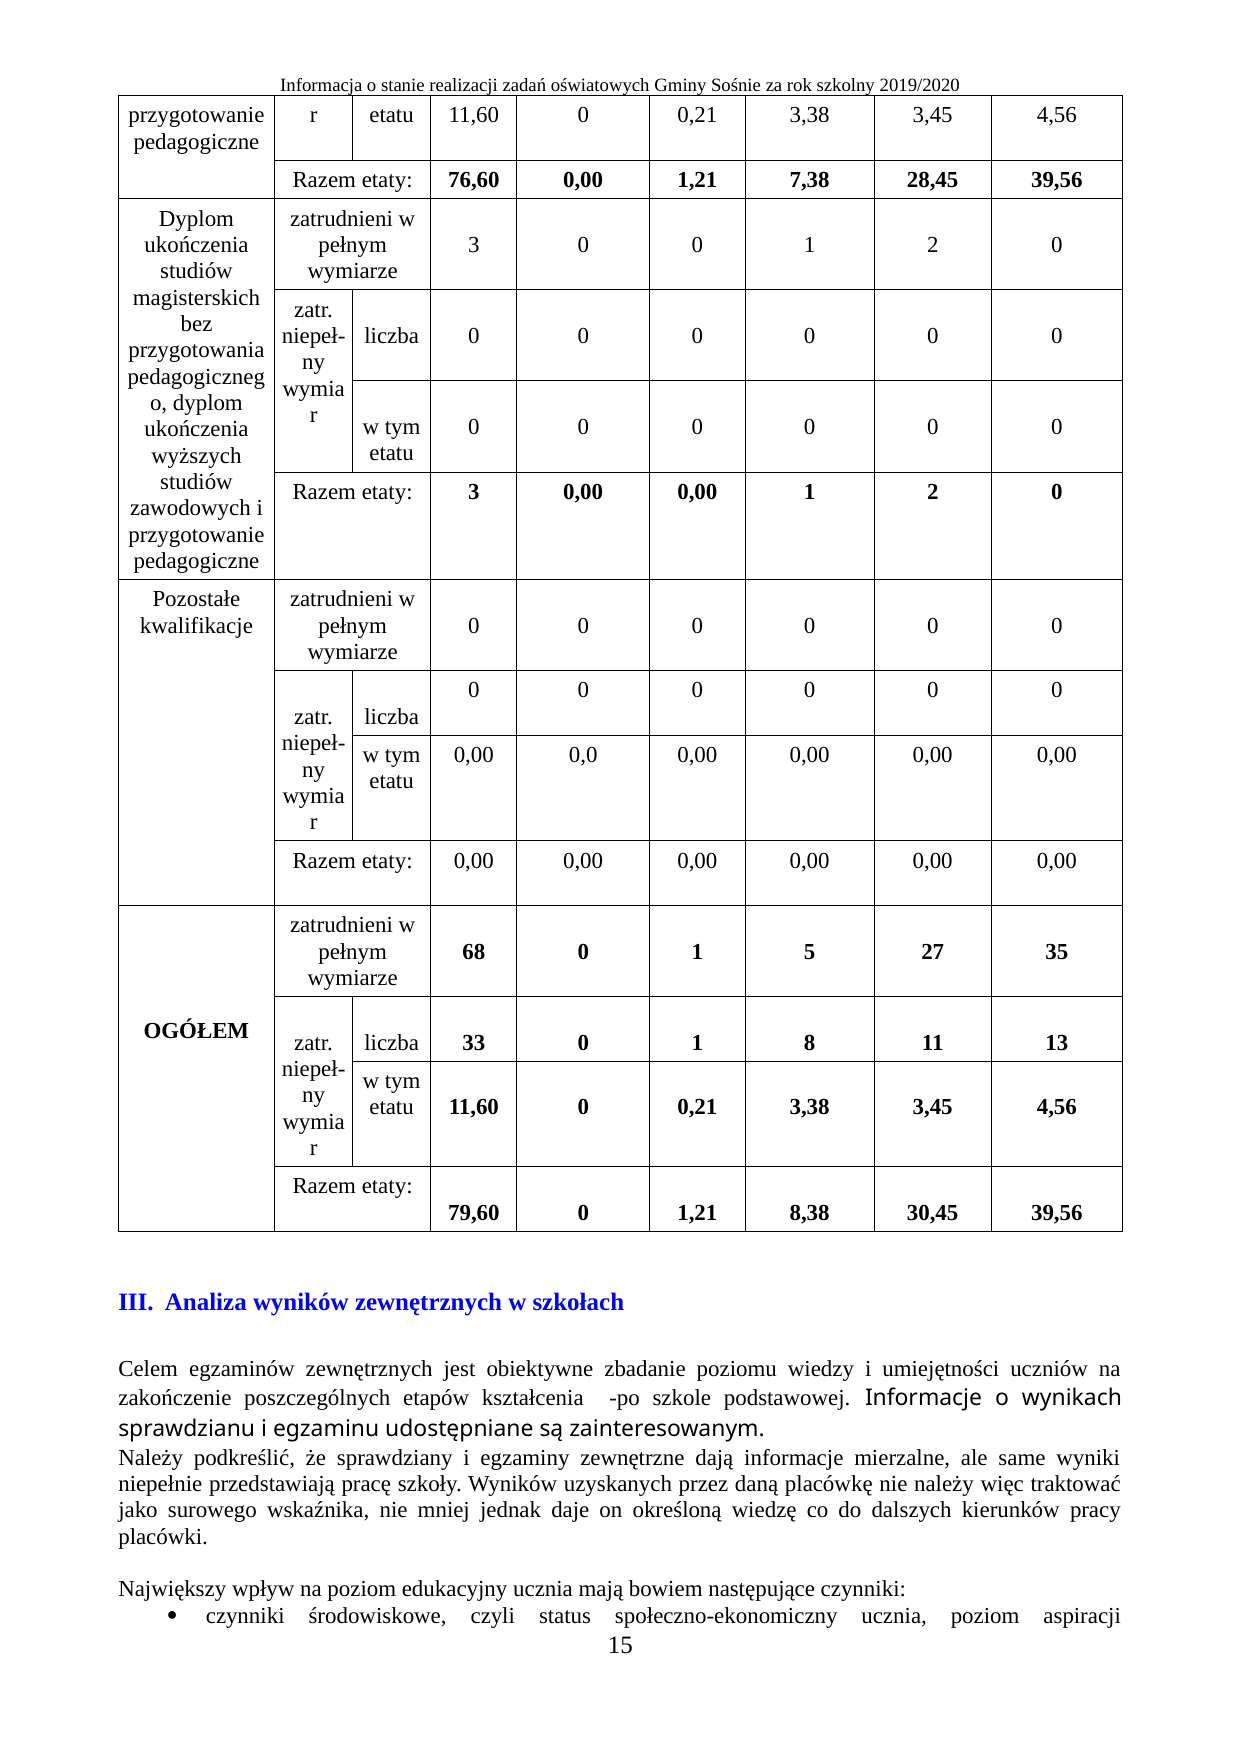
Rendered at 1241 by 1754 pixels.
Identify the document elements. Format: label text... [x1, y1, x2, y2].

table_cell 68 [431, 906, 516, 996]
table_cell 0 [517, 580, 649, 670]
text Największy wpływ na poziom edukacyjny ucznia mają bowiem następujące czynniki: [118, 1575, 1122, 1602]
table_cell 0 [992, 473, 1122, 579]
table_cell 3 [431, 199, 516, 289]
table_cell 0 [875, 580, 991, 670]
table_cell Razem etaty: [275, 161, 430, 198]
table_cell 1 [650, 997, 745, 1061]
table_cell 0 [517, 1167, 649, 1231]
table_cell 11,60 [431, 1062, 516, 1166]
table_cell 0 [992, 671, 1122, 735]
table_cell 3,38 [746, 96, 874, 160]
table_cell 0 [746, 580, 874, 670]
table_cell zatrudnieni w pełnym wymiarze [275, 199, 430, 289]
table_cell Razem etaty: [275, 1167, 430, 1231]
table_cell 0,00 [992, 841, 1122, 905]
table_cell 2 [875, 199, 991, 289]
table_cell 0 [875, 671, 991, 735]
table_cell 0 [517, 381, 649, 471]
table_cell 0,00 [875, 736, 991, 840]
table_cell 1,21 [650, 161, 745, 198]
table_cell 39,56 [992, 1167, 1122, 1231]
table_cell 30,45 [875, 1167, 991, 1231]
table_cell 13 [992, 997, 1122, 1061]
table_cell w tym etatu [353, 736, 430, 840]
table_cell 4,56 [992, 1062, 1122, 1166]
text III. Analiza wyników zewnętrznych w szkołach [118, 1287, 1122, 1315]
table_cell 8 [746, 997, 874, 1061]
table_cell 0 [650, 671, 745, 735]
table_cell 0 [992, 580, 1122, 670]
table_cell 0,00 [992, 736, 1122, 840]
table_cell 5 [746, 906, 874, 996]
table_cell 0 [992, 199, 1122, 289]
table_cell zatr. niepeł-ny wymiar [275, 997, 352, 1166]
table_cell w tym etatu [353, 381, 430, 471]
table_cell 27 [875, 906, 991, 996]
table_cell 0 [517, 671, 649, 735]
table_cell 0 [746, 290, 874, 380]
table_cell 0,00 [517, 473, 649, 579]
table_cell 11,60 [431, 96, 516, 160]
table_cell 0 [431, 671, 516, 735]
table_cell 0 [431, 381, 516, 471]
table_cell 35 [992, 906, 1122, 996]
table_cell 0 [650, 199, 745, 289]
table_cell 0,21 [650, 1062, 745, 1166]
table_cell 2 [875, 473, 991, 579]
table_cell OGÓŁEM [119, 906, 274, 1231]
table_cell 0 [875, 381, 991, 471]
table_cell 0 [517, 96, 649, 160]
table_cell 76,60 [431, 161, 516, 198]
table_cell 0 [746, 381, 874, 471]
table_cell 8,38 [746, 1167, 874, 1231]
table_cell liczba [353, 997, 430, 1061]
table_cell 3,38 [746, 1062, 874, 1166]
table_cell Dyplom ukończenia studiów magisterskich bez przygotowania pedagogicznego, dyplom ukończenia wyższych studiów zawodowych i przygotowanie pedagogiczne [119, 199, 274, 579]
table_cell 3,45 [875, 96, 991, 160]
table_cell 39,56 [992, 161, 1122, 198]
table_cell w tym etatu [353, 1062, 430, 1166]
list czynniki środowiskowe, czyli status społeczno-ekonomiczny ucznia, poziom aspiracji [168, 1602, 1122, 1628]
table_cell zatrudnieni w pełnym wymiarze [275, 906, 430, 996]
table_cell przygotowanie pedagogiczne [119, 96, 274, 198]
table_cell 0 [517, 1062, 649, 1166]
table_cell 1 [746, 473, 874, 579]
table_cell 1 [650, 906, 745, 996]
text Celem egzaminów zewnętrznych jest obiektywne zbadanie poziomu wiedzy i umiejętności uczniów na zakończenie poszczególnych etapów kształcenia -po szkole podstawowej. Informacje o wynikach sprawdzianu i egzaminu udostępniane są zainteresowanym. [118, 1355, 1122, 1444]
table_cell 0,00 [517, 841, 649, 905]
table_cell liczba [353, 290, 430, 380]
text Należy podkreślić, że sprawdziany i egzaminy zewnętrzne dają informacje mierzalne, ale same wyniki niepełnie przedstawiają pracę szkoły. Wyników uzyskanych przez daną placówkę nie należy więc traktować jako surowego wskaźnika, nie mniej jednak daje on określoną wiedzę co do dalszych kierunków pracy placówki. [118, 1444, 1122, 1549]
table_cell 0,21 [650, 96, 745, 160]
table_cell 0,00 [746, 736, 874, 840]
table_cell Razem etaty: [275, 841, 430, 905]
table_cell 0,00 [650, 473, 745, 579]
table_cell 0,00 [650, 736, 745, 840]
table_cell 0 [650, 381, 745, 471]
table_cell 7,38 [746, 161, 874, 198]
table_cell 0 [992, 290, 1122, 380]
table_cell 0,00 [875, 841, 991, 905]
table_cell 0,00 [431, 736, 516, 840]
table_cell 33 [431, 997, 516, 1061]
table_cell 0,00 [746, 841, 874, 905]
table_cell 1,21 [650, 1167, 745, 1231]
table_cell zatr. niepeł-ny wymiar [275, 671, 352, 840]
table_cell 0,0 [517, 736, 649, 840]
table_cell 4,56 [992, 96, 1122, 160]
table_cell 0 [650, 290, 745, 380]
table_cell 0 [650, 580, 745, 670]
table_cell 0,00 [650, 841, 745, 905]
table_cell 0 [517, 906, 649, 996]
table_cell Razem etaty: [275, 473, 430, 579]
table_cell 28,45 [875, 161, 991, 198]
table_cell 0,00 [517, 161, 649, 198]
table_cell 3,45 [875, 1062, 991, 1166]
table_cell etatu [353, 96, 430, 160]
table_cell 0 [746, 671, 874, 735]
table_cell 79,60 [431, 1167, 516, 1231]
table_cell liczba [353, 671, 430, 735]
table_cell Pozostałe kwalifikacje [119, 580, 274, 905]
table_cell 0 [517, 997, 649, 1061]
table_cell r [275, 96, 352, 160]
table_cell 3 [431, 473, 516, 579]
table_cell 0 [517, 290, 649, 380]
table_cell 11 [875, 997, 991, 1061]
table_cell zatr. niepeł-ny wymiar [275, 290, 352, 471]
table_cell 1 [746, 199, 874, 289]
table_cell 0 [431, 290, 516, 380]
table_cell 0 [517, 199, 649, 289]
table_cell 0 [875, 290, 991, 380]
table_cell 0 [992, 381, 1122, 471]
table_cell 0,00 [431, 841, 516, 905]
table_cell zatrudnieni w pełnym wymiarze [275, 580, 430, 670]
table_cell 0 [431, 580, 516, 670]
